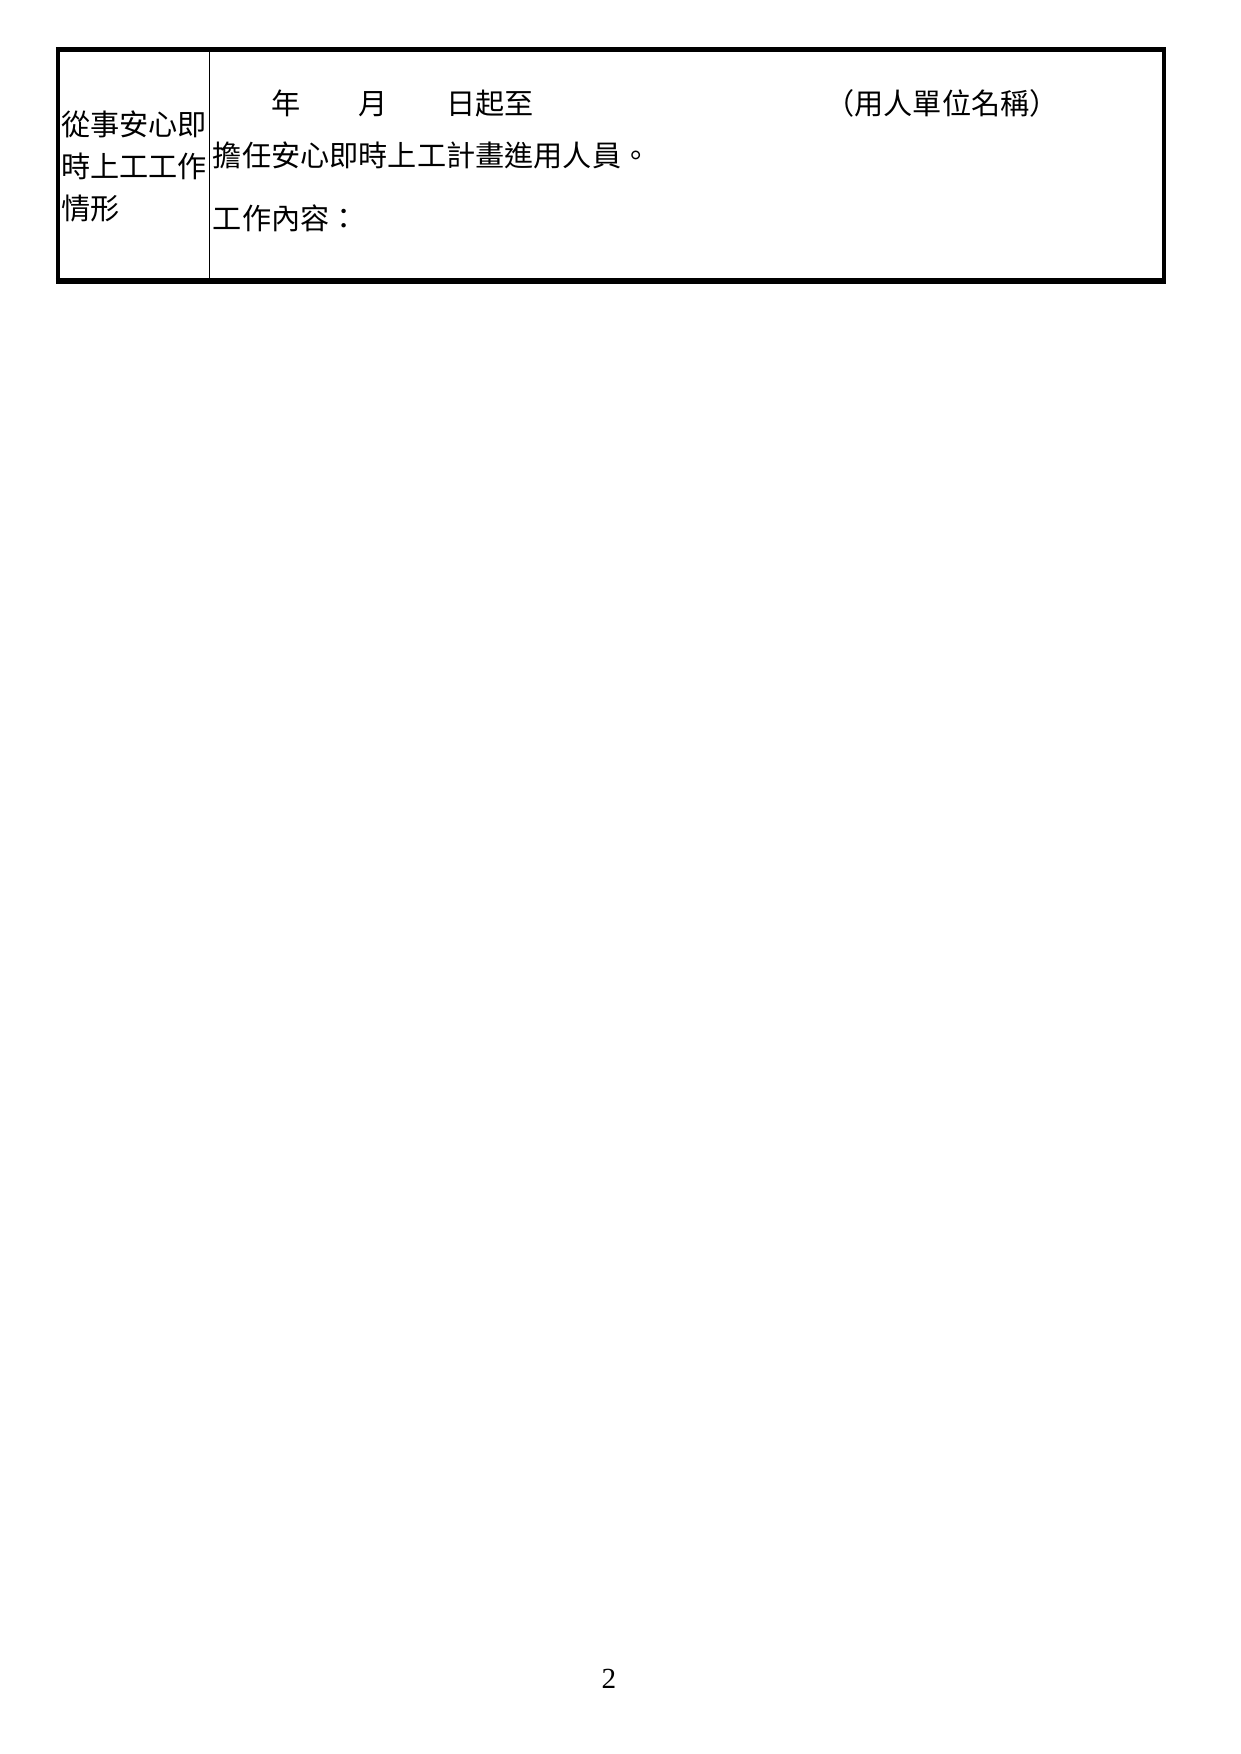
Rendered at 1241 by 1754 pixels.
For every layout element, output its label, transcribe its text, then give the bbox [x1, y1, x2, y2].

table_cell 從事安心即時上工工作情形 [60, 52, 209, 278]
table_cell 年 月 日起至 （用人單位名稱） 擔任安心即時上工計畫進用人員。 工作內容： [210, 52, 1162, 278]
